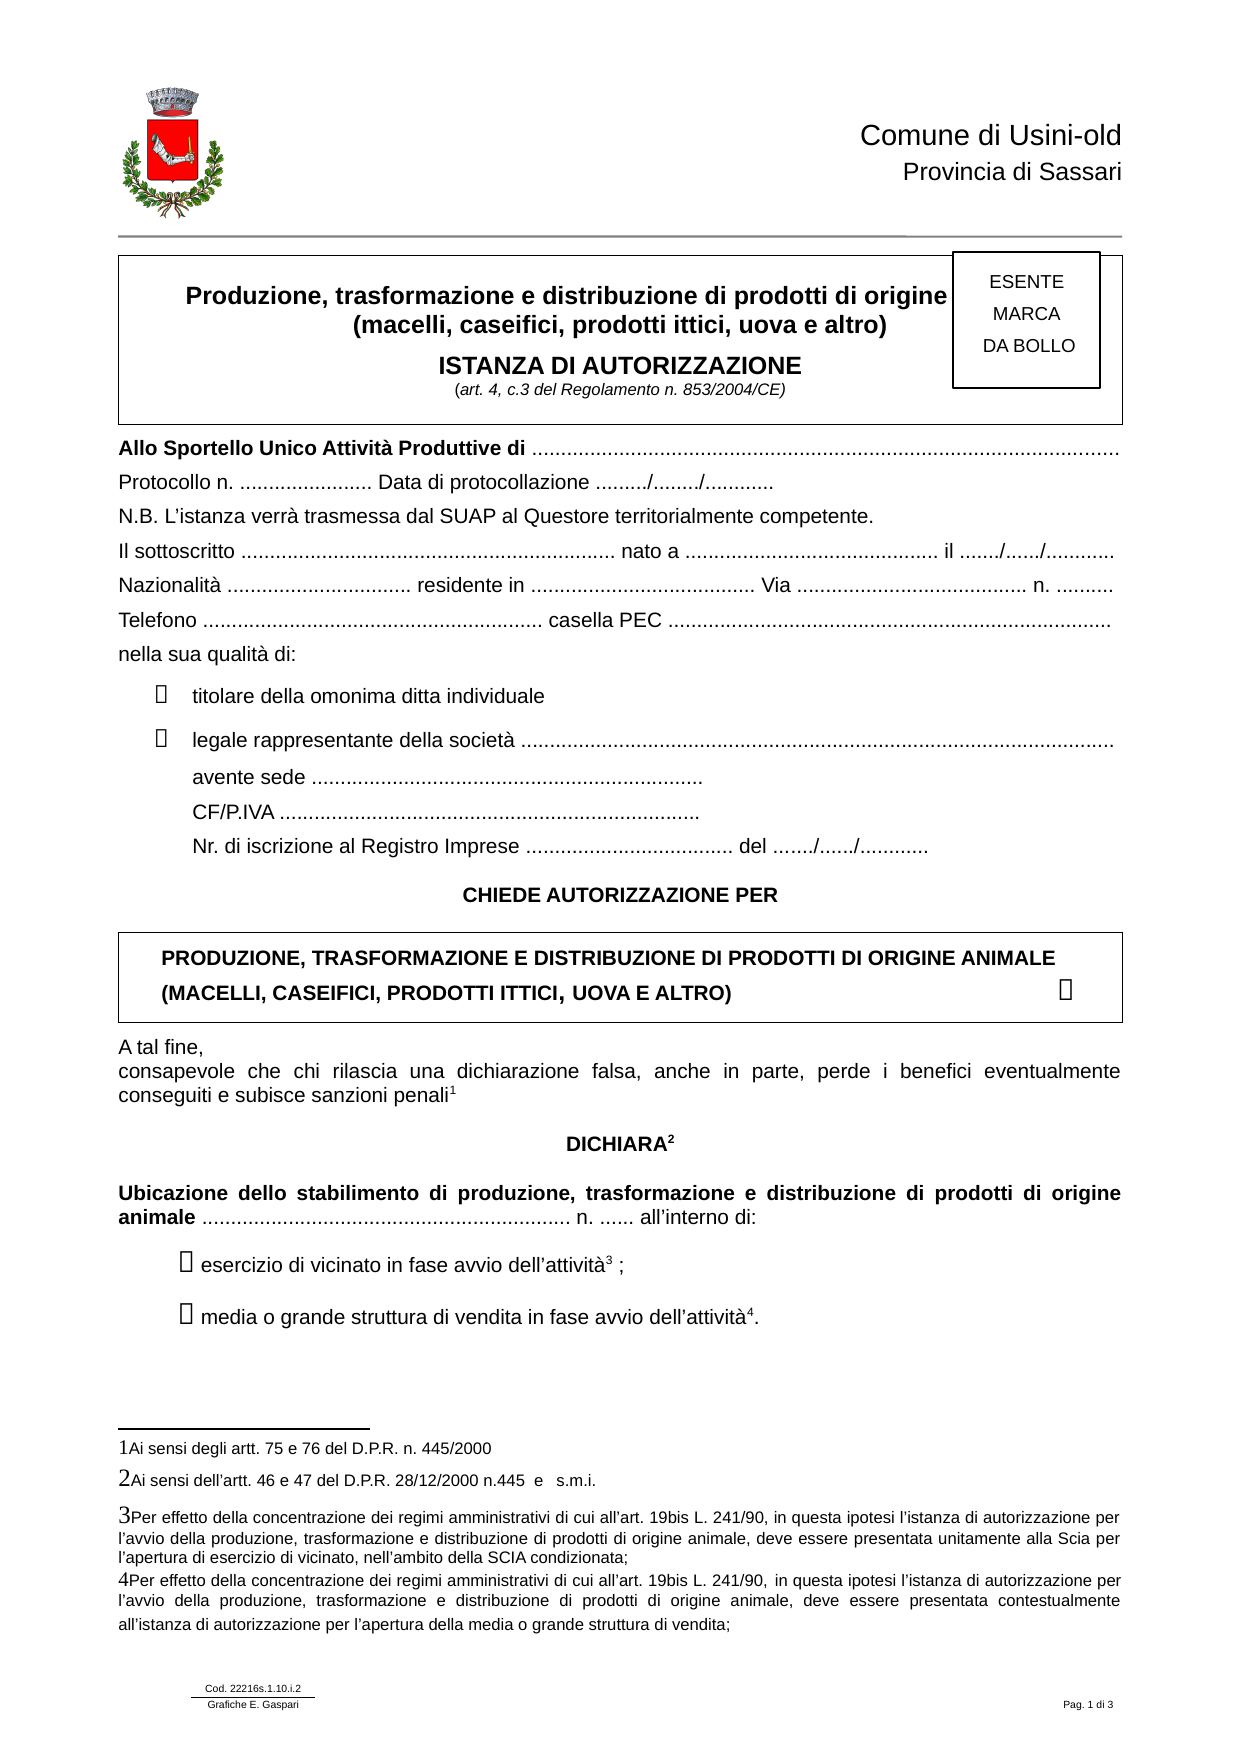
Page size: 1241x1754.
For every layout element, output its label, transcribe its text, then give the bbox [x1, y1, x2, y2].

text  esercizio di vicinato in fase avvio dell’attività ; [177, 1241, 1122, 1281]
text Il sottoscritto ................................................................. nato a ............................................ il ......./....../............ [118, 539, 1122, 563]
text Allo Sportello Unico Attività Produttive di [118, 436, 1122, 459]
text Per effetto della concentrazione dei regimi amministrativi di cui all’art. 19bis L. 241/90, in questa ipotesi l’istanza di autorizzazione per l’avvio della produzione, trasformazione e distribuzione di prodotti di origine animale, deve essere presentata unitamente alla Scia per l’apertura di esercizio di vicinato, nell’ambito della SCIA condizionata; [118, 1500, 1122, 1567]
text  media o grande struttura di vendita in fase avvio dell’attività. [177, 1293, 1122, 1333]
text Telefono ........................................................... casella PEC ............................................................................. [118, 607, 1122, 631]
text Per effetto della concentrazione dei regimi amministrativi di cui all’art. 19bis L. 241/90, in questa ipotesi l’istanza di autorizzazione per l’avvio della produzione, trasformazione e distribuzione di prodotti di origine animale, deve essere presentata contestualmente all’istanza di autorizzazione per l’apertura della media o grande struttura di vendita; [118, 1567, 1122, 1636]
text Nazionalità ................................ residente in ....................................... Via ........................................ n. .......... [118, 573, 1122, 597]
text Comune di Usini-old [224, 118, 1122, 152]
text Ai sensi dell’artt. 46 e 47 del D.P.R. 28/12/2000 n.445 e s.m.i. [118, 1463, 1122, 1492]
text Ai sensi degli artt. 75 e 76 del D.P.R. n. 445/2000 [118, 1435, 1122, 1459]
text N.B. L’istanza verrà trasmessa dal SUAP al Questore territorialmente competente. [118, 504, 1122, 528]
text nella sua qualità di: [118, 642, 1122, 666]
text CHIEDE AUTORIZZAZIONE PER [118, 883, 1122, 907]
text  titolare della omonima ditta individuale [153, 676, 1122, 710]
text Provincia di Sassari [224, 157, 1122, 185]
text  legale rappresentante della società ....................................................................................................... [153, 721, 1122, 755]
picture [122, 87, 224, 219]
text Protocollo n. ....................... Data di protocollazione ........./......../............ [118, 470, 1122, 494]
table_header Produzione, trasformazione e distribuzione di prodotti di origine animale (macelli, caseifici, prodotti ittici, uova e altro) ISTANZA DI AUTORIZZAZIONE (art. 4, c.3 del Regolamento n. 853/2004/CE) [119, 256, 1122, 424]
table_header PRODUZIONE, TRASFORMAZIONE E DISTRIBUZIONE DI PRODOTTI DI ORIGINE ANIMALE (MACELLI, CASEIFICI, PRODOTTI ITTICI, UOVA E ALTRO)  [119, 933, 1122, 1022]
text consapevole che chi rilascia una dichiarazione falsa, anche in parte, perde i benefici eventualmente conseguiti e subisce sanzioni penali [118, 1059, 1122, 1107]
text A tal fine, [118, 1035, 1122, 1059]
text Nr. di iscrizione al Registro Imprese .................................... del ......./....../............ [192, 834, 1122, 858]
text CF/P.IVA ......................................................................... [192, 799, 1122, 823]
text avente sede .................................................................... [192, 765, 1122, 789]
text DICHIARA [157, 1132, 1083, 1156]
text Ubicazione dello stabilimento di produzione, trasformazione e distribuzione di prodotti di origine animale ................................................................ n. ...... all’interno di: [118, 1181, 1122, 1229]
